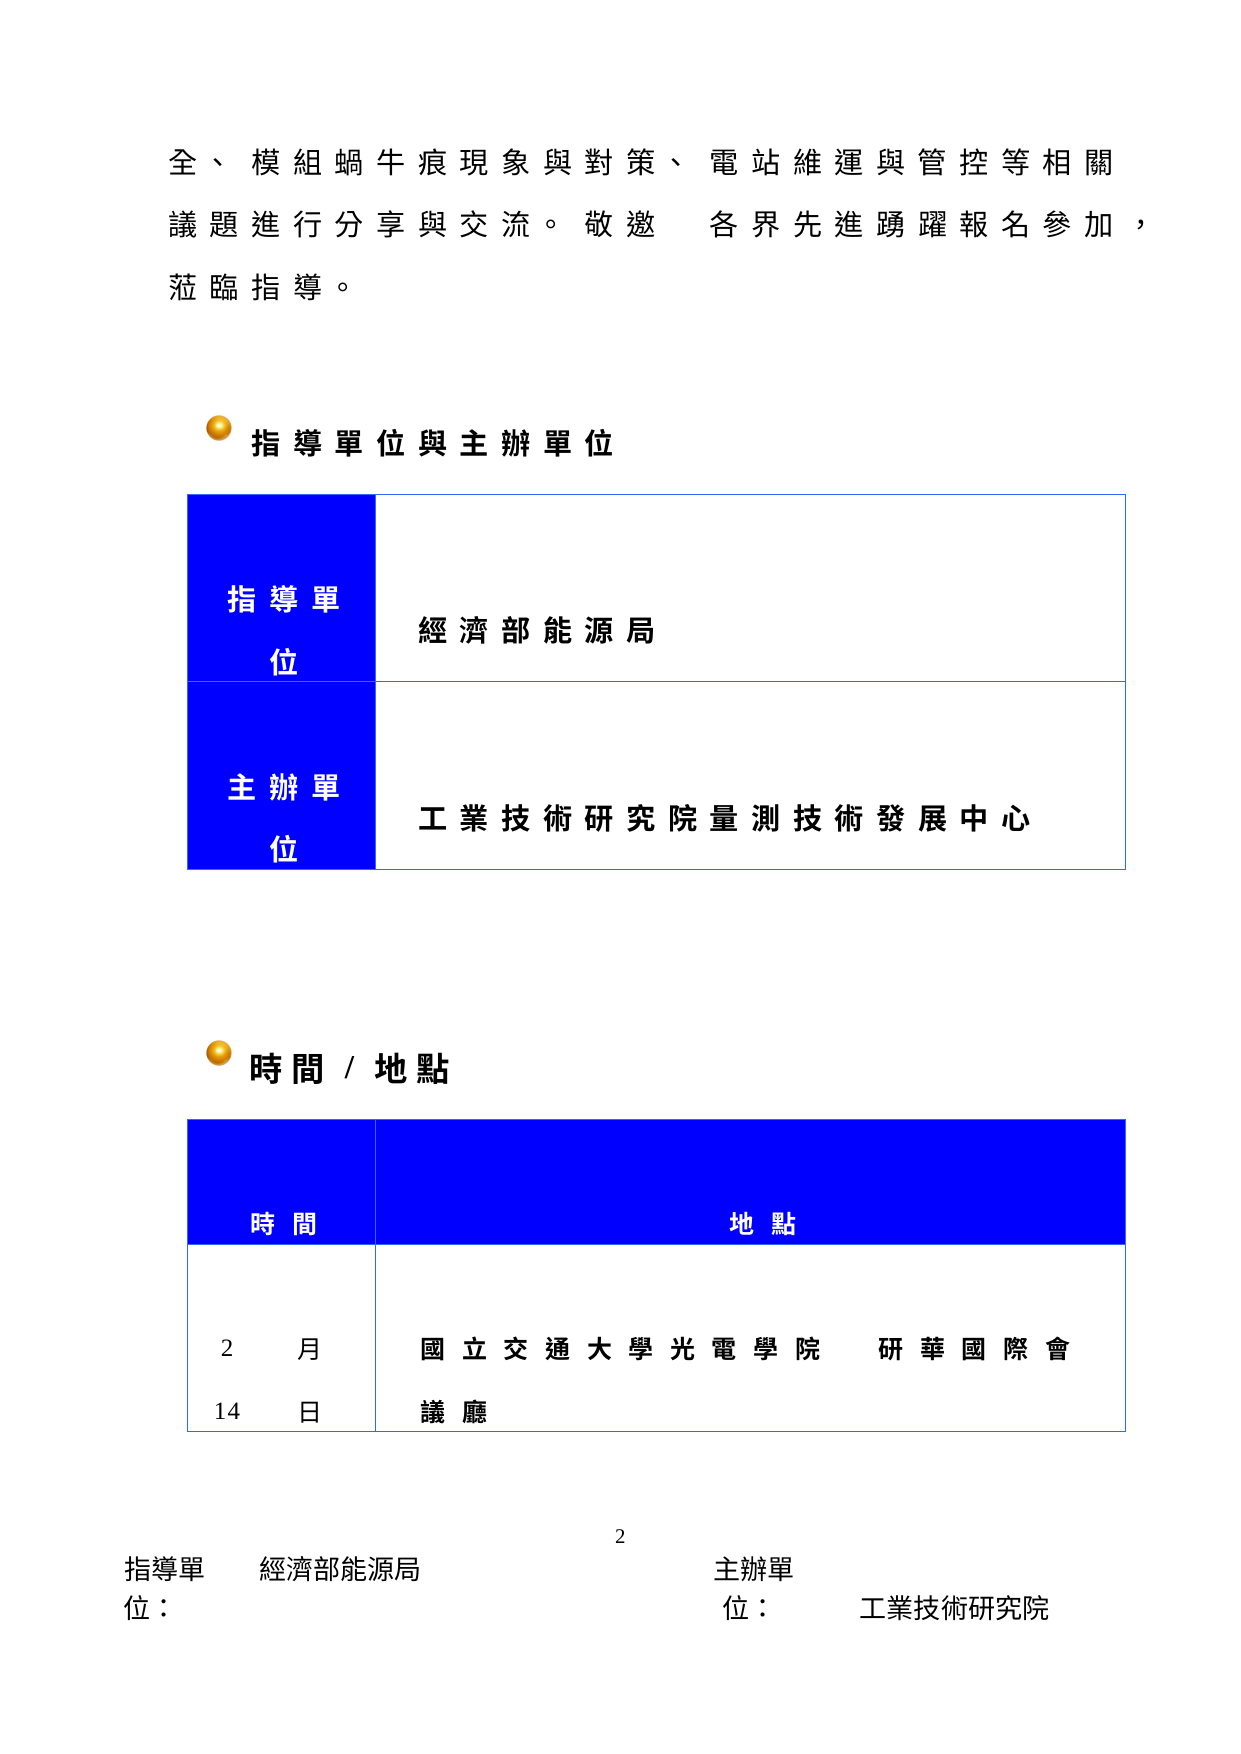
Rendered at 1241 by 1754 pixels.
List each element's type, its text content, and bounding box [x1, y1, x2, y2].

table_cell 工業技術研究院量測技術發展中心 [376, 682, 1125, 869]
list 指導單位與主辦單位 [120, 369, 1120, 494]
table_cell 2月14日 [188, 1245, 375, 1431]
table_cell 主辦單位 [188, 682, 375, 869]
table_header 經濟部能源局 [376, 495, 1125, 681]
table_header 時間 [188, 1120, 375, 1244]
table_header 地點 [376, 1120, 1125, 1244]
list 時間/地點 [120, 994, 1120, 1119]
table_header 指導單位 [188, 495, 375, 681]
table_cell 國立交通大學光電學院 研華國際會議廳 [376, 1245, 1125, 1431]
text 經濟部已於105年12月30日公告「太陽光電模組產品登錄作業要點」修正規定，為協助國內各界快速掌握與瞭解今(106)年度實施之太陽光電模組產品登錄辦法相關細節，特此舉辦說明會。本場次亦邀請太陽光電領域深具研發經驗之諸位專家，就水上型系統安全、模組蝸牛痕現象與對策、電站維運與管控等相關議題進行分享與交流。敬邀 各界先進踴躍報名參加，蒞臨指導。 [139, 119, 1120, 306]
